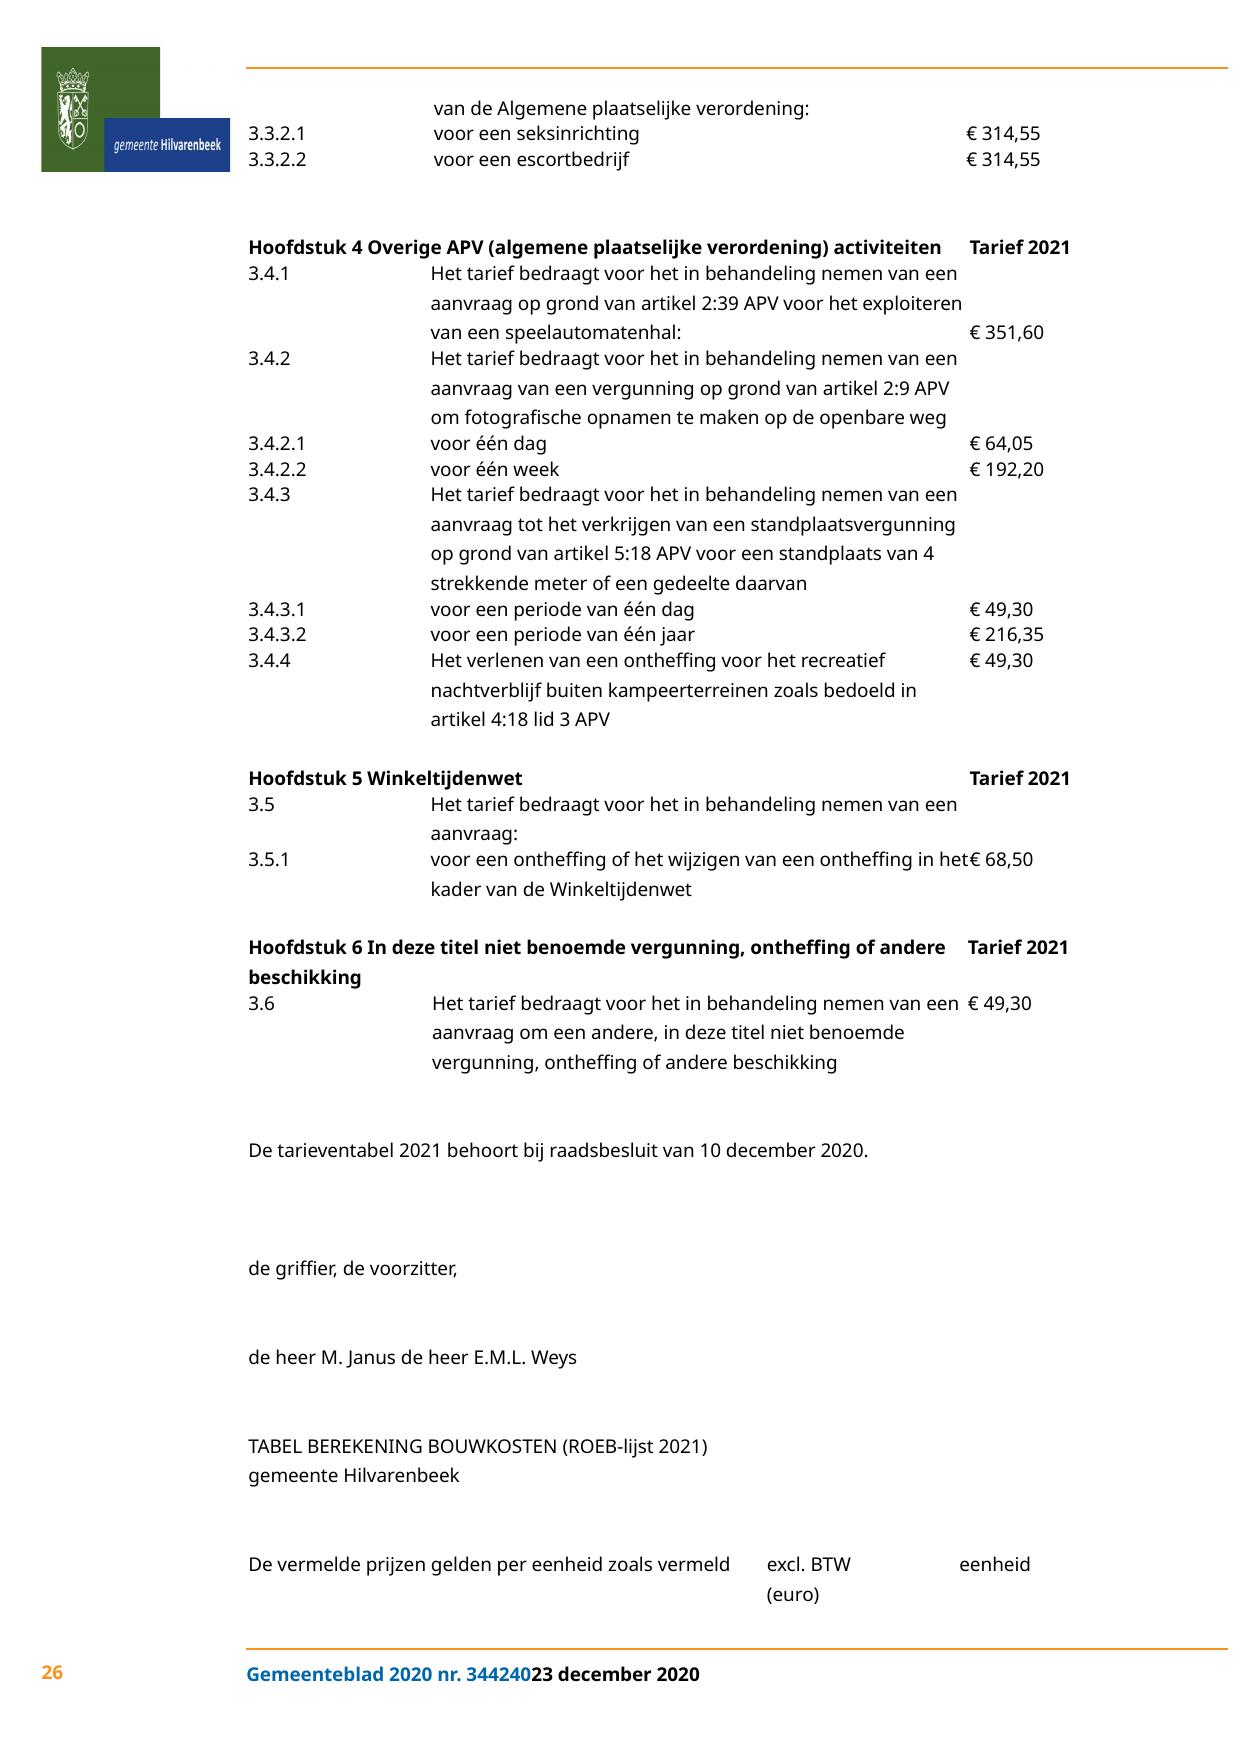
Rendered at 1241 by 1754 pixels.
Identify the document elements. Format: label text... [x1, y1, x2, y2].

table_cell 3.4.2.2 [248, 456, 430, 481]
table_cell € 314,55 [966, 146, 1152, 172]
table_header Tarief 2021 [968, 935, 1152, 990]
table_cell 3.6 [248, 990, 432, 1075]
table_cell Het tarief bedraagt voor het in behandeling nemen van een aanvraag: [430, 791, 969, 846]
table_cell van de Algemene plaatselijke verordening: [434, 95, 966, 121]
table_header Hoofdstuk 5 Winkeltijdenwet [248, 765, 969, 791]
table_header Hoofdstuk 6 In deze titel niet benoemde vergunning, ontheffing of andere beschikking [248, 935, 968, 990]
table_cell € 351,60 [969, 260, 1152, 345]
table_header excl. BTW (euro) [767, 1551, 959, 1607]
table_cell voor een escortbedrijf [434, 146, 966, 172]
picture [41, 47, 231, 172]
table_cell € 192,20 [969, 456, 1152, 481]
table_cell voor een periode van één dag [430, 596, 969, 622]
table_cell € 49,30 [969, 648, 1152, 732]
table_cell € 49,30 [968, 990, 1152, 1075]
table_header De vermelde prijzen gelden per eenheid zoals vermeld [248, 1551, 767, 1607]
text De tarieventabel 2021 behoort bij raadsbesluit van 10 december 2020. [248, 1137, 1152, 1163]
table_cell 3.3.2.1 [248, 121, 433, 146]
table_cell € 64,05 [969, 430, 1152, 456]
text gemeente Hilvarenbeek [248, 1462, 1152, 1488]
table_cell 3.4.3.1 [248, 596, 430, 622]
table_cell 3.4.3 [248, 481, 430, 596]
table_cell voor een ontheffing of het wijzigen van een ontheffing in het kader van de Winkeltijdenwet [430, 846, 969, 902]
text de heer M. Janus de heer E.M.L. Weys [248, 1344, 1152, 1370]
table_header Tarief 2021 [969, 765, 1152, 791]
table_cell 3.5.1 [248, 846, 430, 902]
table_cell 3.5 [248, 791, 430, 846]
table_cell [969, 791, 1152, 846]
table_cell Het tarief bedraagt voor het in behandeling nemen van een aanvraag tot het verkrijgen van een standplaatsvergunning op grond van artikel 5:18 APV voor een standplaats van 4 strekkende meter of een gedeelte daarvan [430, 481, 969, 596]
table_cell € 314,55 [966, 121, 1152, 146]
table_cell 3.4.4 [248, 648, 430, 732]
table_cell [969, 345, 1152, 430]
table_cell Het verlenen van een ontheffing voor het recreatief nachtverblijf buiten kampeerterreinen zoals bedoeld in artikel 4:18 lid 3 APV [430, 648, 969, 732]
table_cell Het tarief bedraagt voor het in behandeling nemen van een aanvraag op grond van artikel 2:39 APV voor het exploiteren van een speelautomatenhal: [430, 260, 969, 345]
table_cell voor één dag [430, 430, 969, 456]
table_cell [248, 95, 433, 121]
table_cell 3.4.3.2 [248, 622, 430, 647]
table_cell voor één week [430, 456, 969, 481]
table_cell € 68,50 [969, 846, 1152, 902]
table_cell [969, 481, 1152, 596]
table_cell voor een seksinrichting [434, 121, 966, 146]
text de griffier, de voorzitter, [248, 1255, 1152, 1281]
table_cell Het tarief bedraagt voor het in behandeling nemen van een aanvraag om een andere, in deze titel niet benoemde vergunning, ontheffing of andere beschikking [432, 990, 968, 1075]
table_header eenheid [959, 1551, 1152, 1607]
table_cell voor een periode van één jaar [430, 622, 969, 647]
table_cell 3.3.2.2 [248, 146, 433, 172]
table_cell € 49,30 [969, 596, 1152, 622]
table_header Hoofdstuk 4 Overige APV (algemene plaatselijke verordening) activiteiten [248, 235, 969, 260]
table_header Tarief 2021 [969, 235, 1152, 260]
table_cell 3.4.2 [248, 345, 430, 430]
text TABEL BEREKENING BOUWKOSTEN (ROEB-lijst 2021) [248, 1433, 1152, 1459]
table_cell 3.4.1 [248, 260, 430, 345]
table_cell € 216,35 [969, 622, 1152, 647]
table_cell [966, 95, 1152, 121]
table_cell Het tarief bedraagt voor het in behandeling nemen van een aanvraag van een vergunning op grond van artikel 2:9 APV om fotografische opnamen te maken op de openbare weg [430, 345, 969, 430]
table_cell 3.4.2.1 [248, 430, 430, 456]
